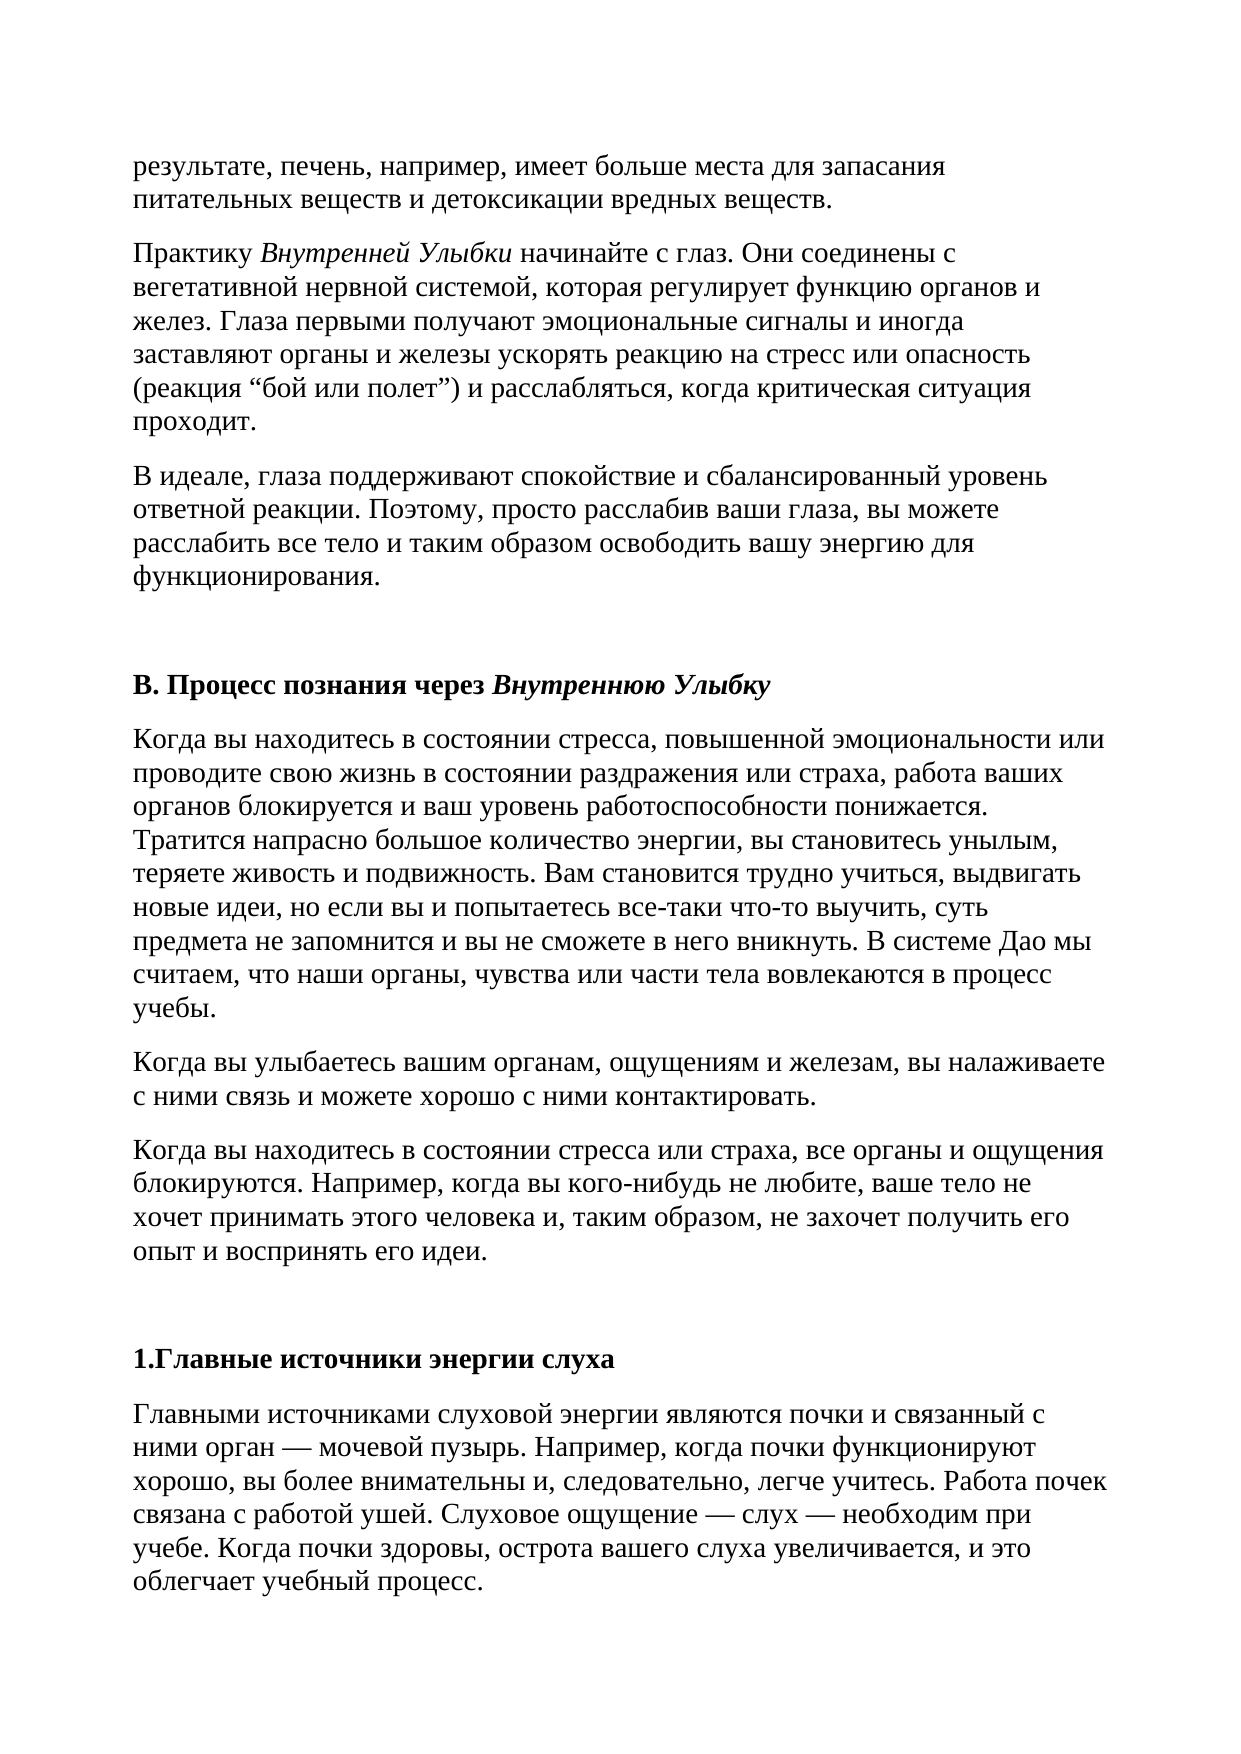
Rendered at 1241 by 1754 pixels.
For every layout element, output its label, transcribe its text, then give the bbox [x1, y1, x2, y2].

text Главными источниками слуховой энергии являются почки и связанный с ними орган — мочевой пузырь. Например, когда почки функционируют хорошо, вы более внимательны и, следовательно, легче учитесь. Работа почек связана с работой ушей. Слуховое ощущение — слух — необходим при учебе. Когда почки здоровы, острота вашего слуха увеличивается, и это облегчает учебный процесс. [133, 1396, 1107, 1597]
text В идеале, глаза поддерживают спокойствие и сбалансированный уровень ответной реакции. Поэтому, просто расслабив ваши глаза, вы можете расслабить все тело и таким образом освободить вашу энергию для функционирования. [133, 458, 1107, 592]
text Когда вы находитесь в состоянии стресса или страха, все органы и ощущения блокируются. Например, когда вы кого-нибудь не любите, ваше тело не хочет принимать этого человека и, таким образом, не захочет получить его опыт и воспринять его идеи. [133, 1132, 1107, 1266]
text результате, печень, например, имеет больше места для запасания питательных веществ и детоксикации вредных веществ. [133, 148, 1107, 215]
text Когда вы находитесь в состоянии стресса, повышенной эмоциональности или проводите свою жизнь в состоянии раздражения или страха, работа ваших органов блокируется и ваш уровень работоспособности понижается. Тратится напрасно большое количество энергии, вы становитесь унылым, теряете живость и подвижность. Вам становится трудно учиться, выдвигать новые идеи, но если вы и попытаетесь все-таки что-то выучить, суть предмета не запомнится и вы не сможете в него вникнуть. В системе Дао мы считаем, что наши органы, чувства или части тела вовлекаются в процесс учебы. [133, 721, 1107, 1023]
text Когда вы улыбаетесь вашим органам, ощущениям и железам, вы налаживаете с ними связь и можете хорошо с ними контактировать. [133, 1044, 1107, 1111]
text 1.Главные источники энергии слуха [133, 1341, 1107, 1375]
text В. Процесс познания через Внутреннюю Улыбку [133, 667, 1107, 701]
text Практику Внутренней Улыбки начинайте с глаз. Они соединены с вегетативной нервной системой, которая регулирует функцию органов и желез. Глаза первыми получают эмоциональные сигналы и иногда заставляют органы и железы ускорять реакцию на стресс или опасность (реакция “бой или полет”) и расслабляться, когда критическая ситуация проходит. [133, 236, 1107, 437]
